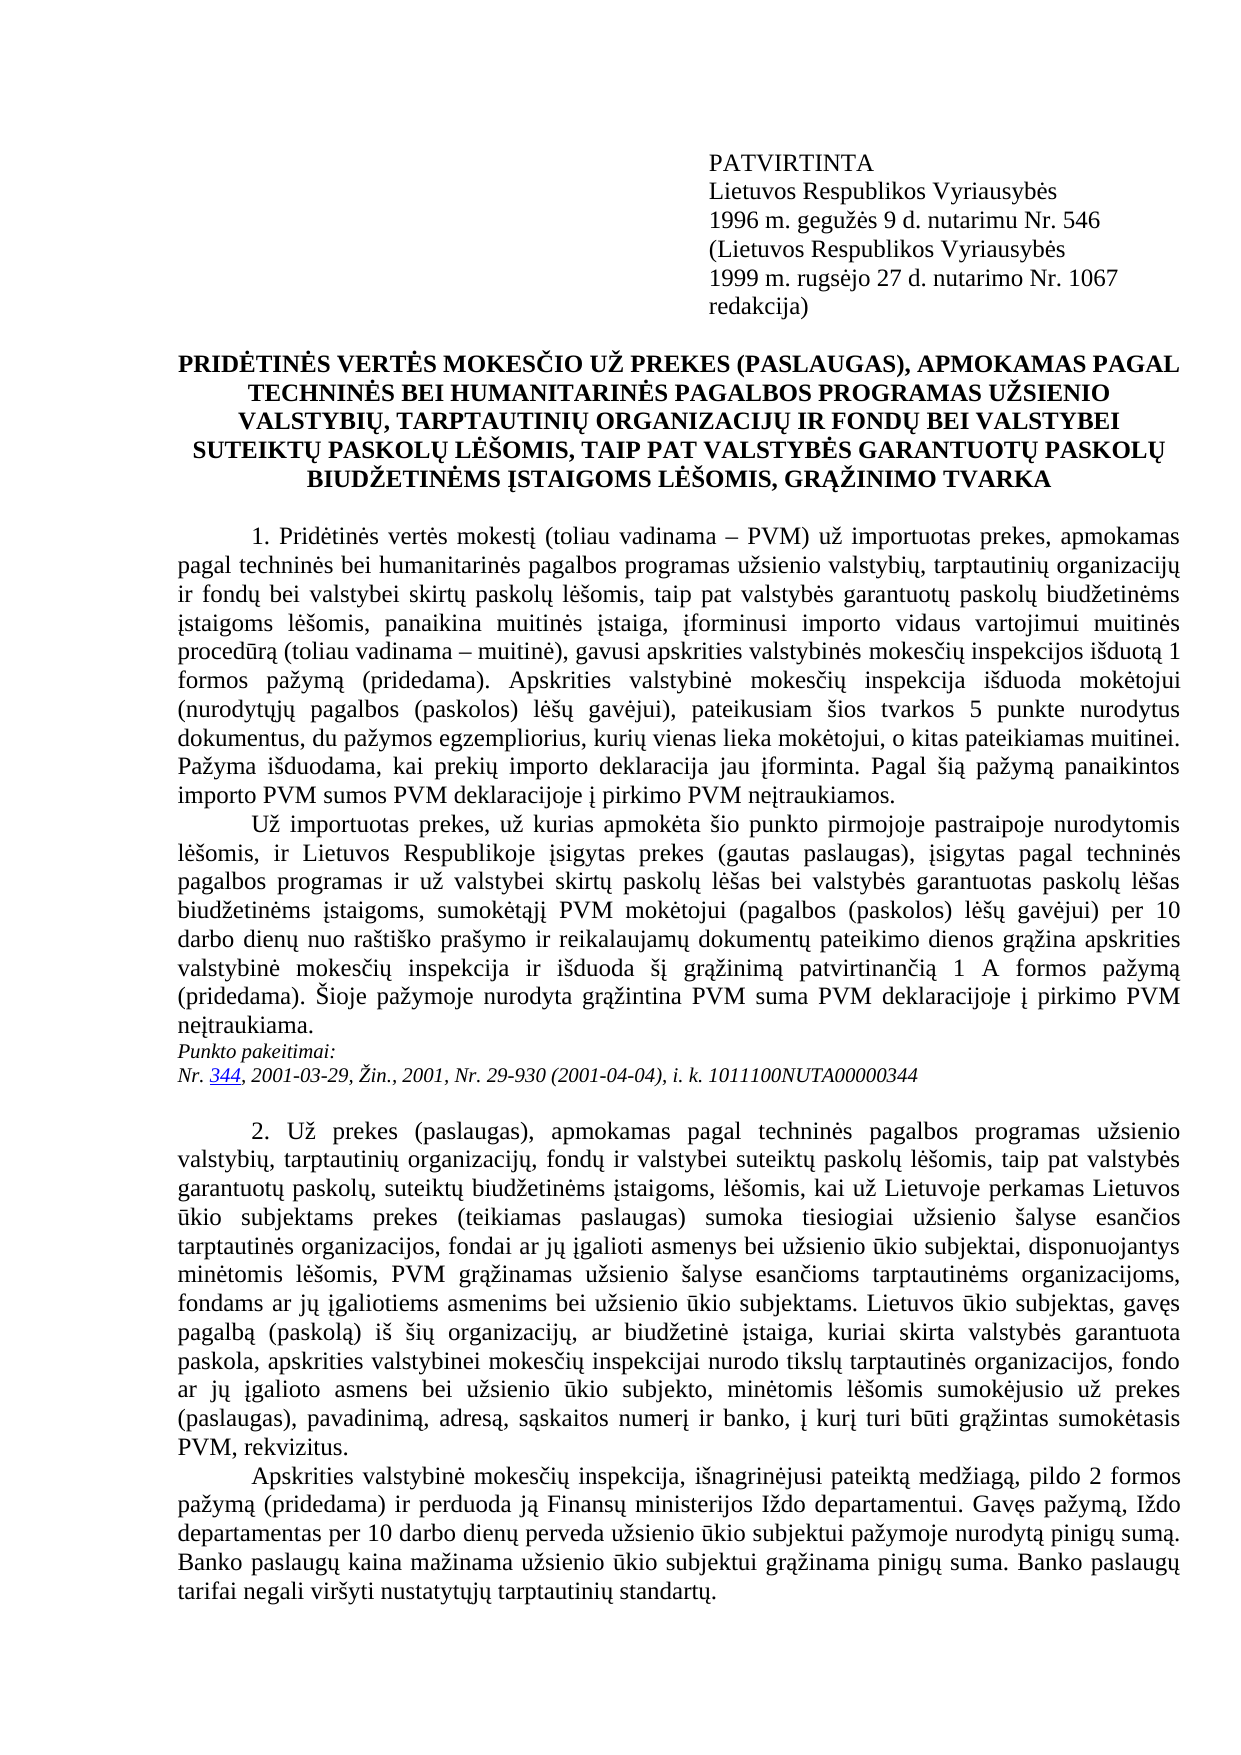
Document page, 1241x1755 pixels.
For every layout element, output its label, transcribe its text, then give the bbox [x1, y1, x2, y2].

text (Lietuvos Respublikos Vyriausybės [709, 234, 1181, 263]
text 2. Už prekes (paslaugas), apmokamas pagal techninės pagalbos programas užsienio valstybių, tarptautinių organizacijų, fondų ir valstybei suteiktų paskolų lėšomis, taip pat valstybės garantuotų paskolų, suteiktų biudžetinėms įstaigoms, lėšomis, kai už Lietuvoje perkamas Lietuvos ūkio subjektams prekes (teikiamas paslaugas) sumoka tiesiogiai užsienio šalyse esančios tarptautinės organizacijos, fondai ar jų įgalioti asmenys bei užsienio ūkio subjektai, disponuojantys minėtomis lėšomis, PVM grąžinamas užsienio šalyse esančioms tarptautinėms organizacijoms, fondams ar jų įgaliotiems asmenims bei užsienio ūkio subjektams. Lietuvos ūkio subjektas, gavęs pagalbą (paskolą) iš šių organizacijų, ar biudžetinė įstaiga, kuriai skirta valstybės garantuota paskola, apskrities valstybinei mokesčių inspekcijai nurodo tikslų tarptautinės organizacijos, fondo ar jų įgalioto asmens bei užsienio ūkio subjekto, minėtomis lėšomis sumokėjusio už prekes (paslaugas), pavadinimą, adresą, sąskaitos numerį ir banko, į kurį turi būti grąžintas sumokėtasis PVM, rekvizitus. [177, 1116, 1181, 1461]
text Apskrities valstybinė mokesčių inspekcija, išnagrinėjusi pateiktą medžiagą, pildo 2 formos pažymą (pridedama) ir perduoda ją Finansų ministerijos Iždo departamentui. Gavęs pažymą, Iždo departamentas per 10 darbo dienų perveda užsienio ūkio subjektui pažymoje nurodytą pinigų sumą. Banko paslaugų kaina mažinama užsienio ūkio subjektui grąžinama pinigų suma. Banko paslaugų tarifai negali viršyti nustatytųjų tarptautinių standartų. [177, 1461, 1181, 1604]
text Už importuotas prekes, už kurias apmokėta šio punkto pirmojoje pastraipoje nurodytomis lėšomis, ir Lietuvos Respublikoje įsigytas prekes (gautas paslaugas), įsigytas pagal techninės pagalbos programas ir už valstybei skirtų paskolų lėšas bei valstybės garantuotas paskolų lėšas biudžetinėms įstaigoms, sumokėtąjį PVM mokėtojui (pagalbos (paskolos) lėšų gavėjui) per 10 darbo dienų nuo raštiško prašymo ir reikalaujamų dokumentų pateikimo dienos grąžina apskrities valstybinė mokesčių inspekcija ir išduoda šį grąžinimą patvirtinančią 1 A formos pažymą (pridedama). Šioje pažymoje nurodyta grąžintina PVM suma PVM deklaracijoje į pirkimo PVM neįtraukiama. [177, 809, 1181, 1039]
text 1996 m. gegužės 9 d. nutarimu Nr. 546 [709, 205, 1181, 234]
text Nr. 344, 2001-03-29, Žin., 2001, Nr. 29-930 (2001-04-04), i. k. 1011100NUTA00000344 [177, 1063, 1181, 1087]
text Patvirtinta [709, 148, 1181, 176]
text Punkto pakeitimai: [177, 1039, 1181, 1063]
text Lietuvos Respublikos Vyriausybės [709, 176, 1181, 205]
text 1999 m. rugsėjo 27 d. nutarimo Nr. 1067 redakcija) [709, 263, 1181, 320]
text PRIDĖTINĖS VERTĖS MOKESČIO UŽ PREKES (PASLAUGAS), APMOKAMAS PAGAL TECHNINĖS BEI HUMANITARINĖS PAGALBOS PROGRAMAS UŽSIENIO VALSTYBIŲ, TARPTAUTINIŲ ORGANIZACIJŲ IR FONDŲ BEI VALSTYBEI SUTEIKTŲ PASKOLŲ LĖŠOMIS, TAIP PAT VALSTYBĖS GARANTUOTŲ PASKOLŲ BIUDŽETINĖMS ĮSTAIGOMS LĖŠOMIS, GRĄŽINIMO TVARKA [177, 349, 1181, 493]
text 1. Pridėtinės vertės mokestį (toliau vadinama – PVM) už importuotas prekes, apmokamas pagal techninės bei humanitarinės pagalbos programas užsienio valstybių, tarptautinių organizacijų ir fondų bei valstybei skirtų paskolų lėšomis, taip pat valstybės garantuotų paskolų biudžetinėms įstaigoms lėšomis, panaikina muitinės įstaiga, įforminusi importo vidaus vartojimui muitinės procedūrą (toliau vadinama – muitinė), gavusi apskrities valstybinės mokesčių inspekcijos išduotą 1 formos pažymą (pridedama). Apskrities valstybinė mokesčių inspekcija išduoda mokėtojui (nurodytųjų pagalbos (paskolos) lėšų gavėjui), pateikusiam šios tvarkos 5 punkte nurodytus dokumentus, du pažymos egzempliorius, kurių vienas lieka mokėtojui, o kitas pateikiamas muitinei. Pažyma išduodama, kai prekių importo deklaracija jau įforminta. Pagal šią pažymą panaikintos importo PVM sumos PVM deklaracijoje į pirkimo PVM neįtraukiamos. [177, 521, 1181, 809]
